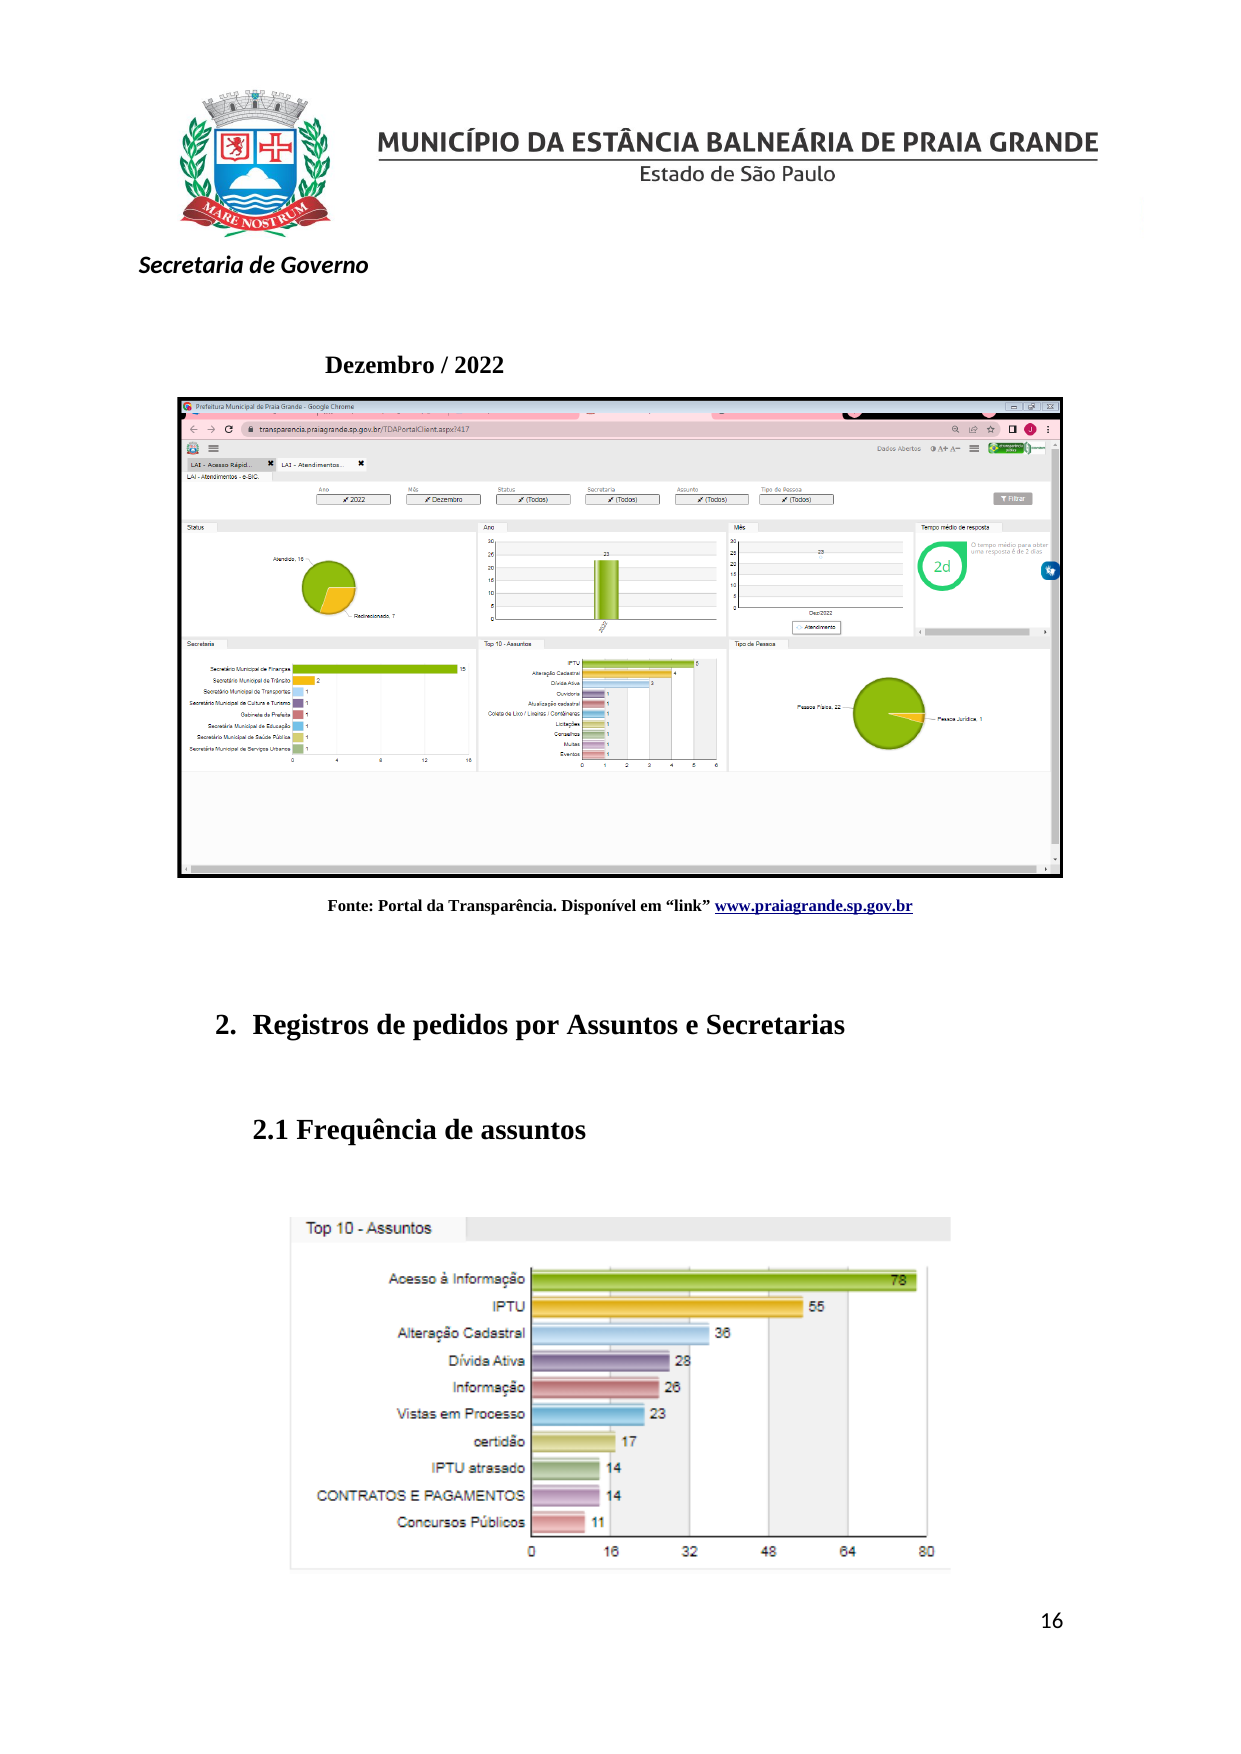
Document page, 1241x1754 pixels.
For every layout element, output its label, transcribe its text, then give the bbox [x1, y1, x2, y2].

text Dezembro / 2022 [177, 350, 1063, 378]
list Registros de pedidos por Assuntos e Secretarias [215, 1007, 1063, 1041]
list Fonte: Portal da Transparência. Disponível em “link” www.praiagrande.sp.gov.br [177, 896, 1063, 915]
list Frequência de assuntos [252, 1112, 1063, 1146]
